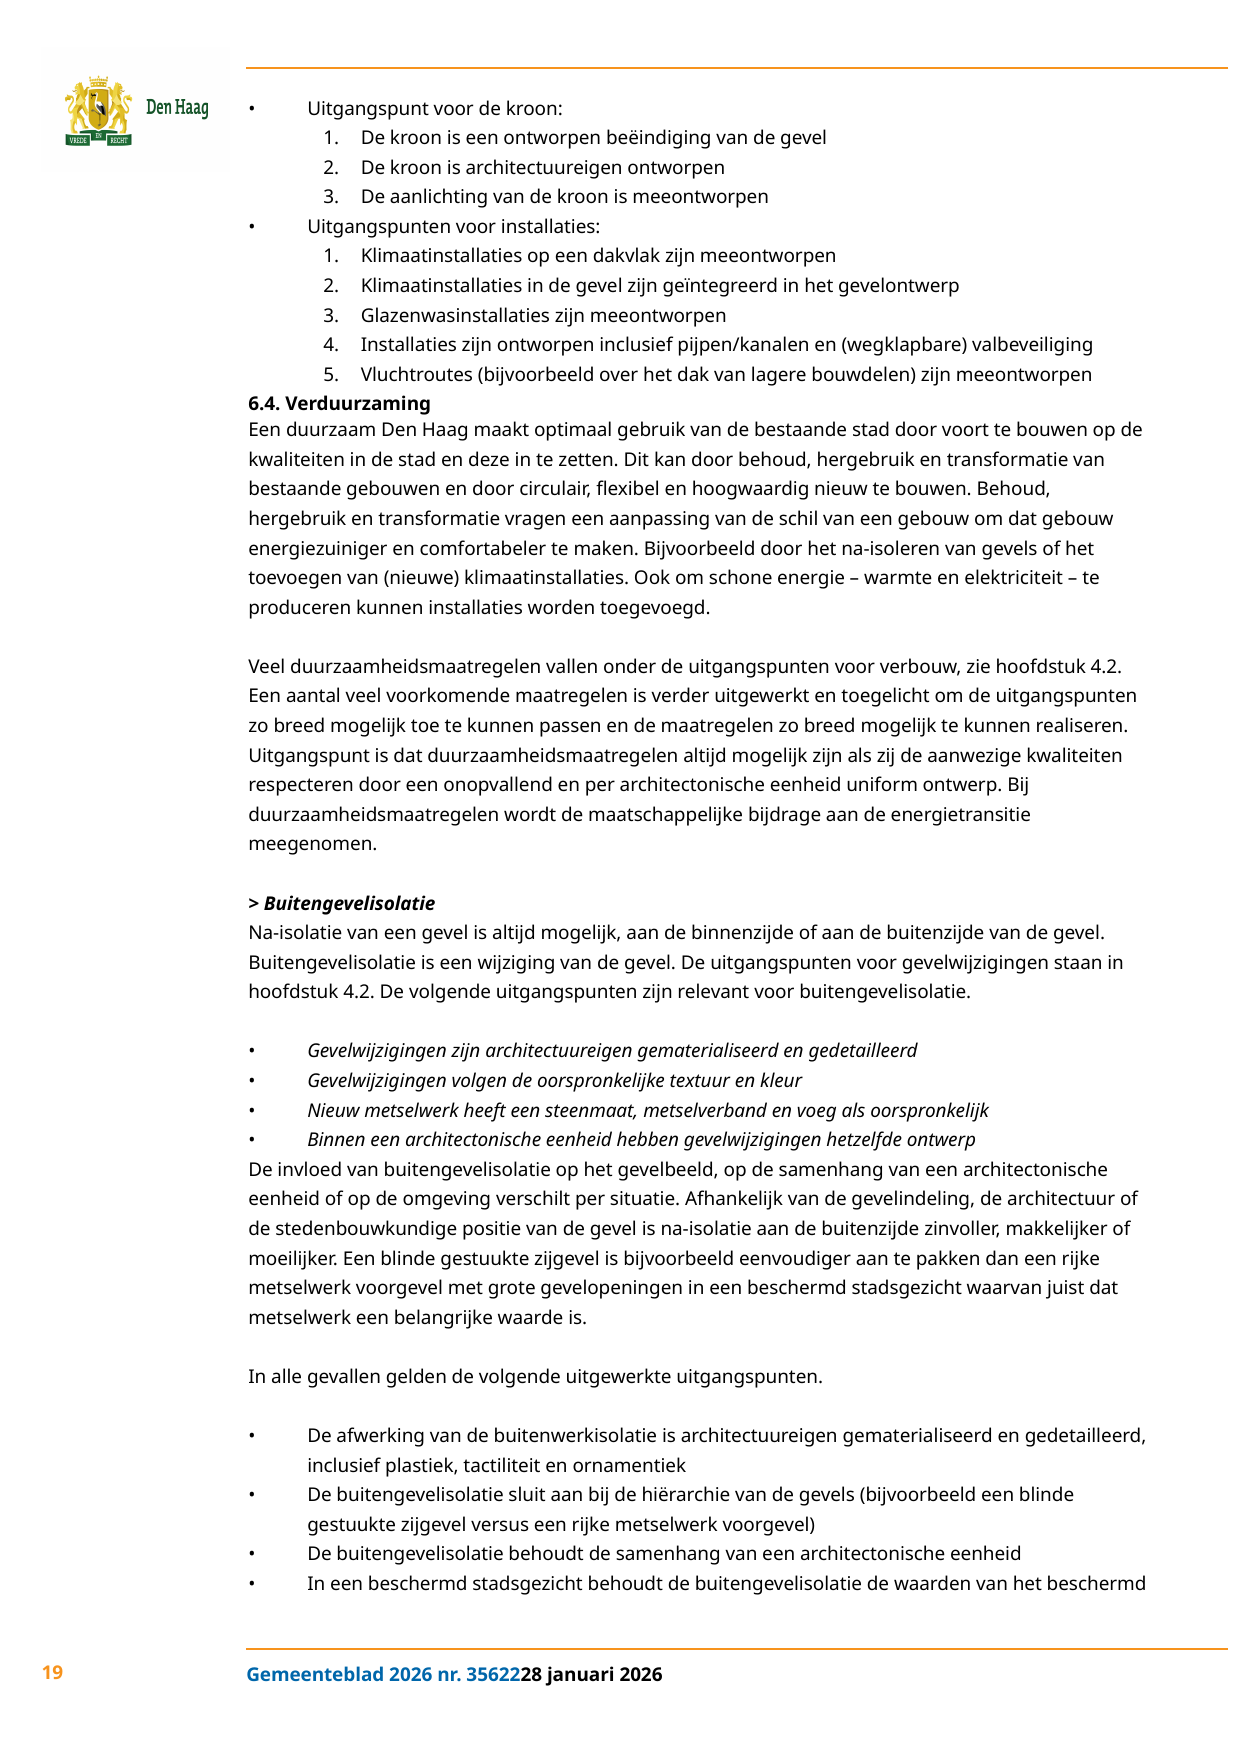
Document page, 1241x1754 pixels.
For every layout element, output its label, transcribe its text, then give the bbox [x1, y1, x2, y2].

list De afwerking van de buitenwerkisolatie is architectuureigen gematerialiseerd en gedetailleerd, inclusief plastiek, tactiliteit en ornamentiek [248, 1422, 1152, 1477]
text De invloed van buitengevelisolatie op het gevelbeeld, op de samenhang van een architectonische eenheid of op de omgeving verschilt per situatie. Afhankelijk van de gevelindeling, de architectuur of de stedenbouwkundige positie van de gevel is na-isolatie aan de buitenzijde zinvoller, makkelijker of moeilijker. Een blinde gestuukte zijgevel is bijvoorbeeld eenvoudiger aan te pakken dan een rijke metselwerk voorgevel met grote gevelopeningen in een beschermd stadsgezicht waarvan juist dat metselwerk een belangrijke waarde is. [248, 1156, 1152, 1329]
list Nieuw metselwerk heeft een steenmaat, metselverband en voeg als oorspronkelijk [248, 1097, 1152, 1122]
text Veel duurzaamheidsmaatregelen vallen onder de uitgangspunten voor verbouw, zie hoofdstuk 4.2. Een aantal veel voorkomende maatregelen is verder uitgewerkt en toegelicht om de uitgangspunten zo breed mogelijk toe te kunnen passen en de maatregelen zo breed mogelijk te kunnen realiseren. Uitgangspunt is dat duurzaamheidsmaatregelen altijd mogelijk zijn als zij de aanwezige kwaliteiten respecteren door een onopvallend en per architectonische eenheid uniform ontwerp. Bij duurzaamheidsmaatregelen wordt de maatschappelijke bijdrage aan de energietransitie meegenomen. [248, 653, 1152, 856]
list Klimaatinstallaties op een dakvlak zijn meeontworpen [323, 243, 1152, 268]
list Binnen een architectonische eenheid hebben gevelwijzigingen hetzelfde ontwerp [248, 1126, 1152, 1152]
picture [41, 47, 231, 172]
list De buitengevelisolatie sluit aan bij de hiërarchie van de gevels (bijvoorbeeld een blinde gestuukte zijgevel versus een rijke metselwerk voorgevel) [248, 1481, 1152, 1537]
list Vluchtroutes (bijvoorbeeld over het dak van lagere bouwdelen) zijn meeontworpen [323, 361, 1152, 387]
list Klimaatinstallaties in de gevel zijn geïntegreerd in het gevelontwerp [323, 272, 1152, 298]
list Gevelwijzigingen volgen de oorspronkelijke textuur en kleur [248, 1067, 1152, 1093]
text 6.4. Verduurzaming [248, 391, 1152, 416]
list De aanlichting van de kroon is meeontworpen [323, 183, 1152, 209]
list De kroon is een ontworpen beëindiging van de gevel [323, 124, 1152, 150]
text Na-isolatie van een gevel is altijd mogelijk, aan de binnenzijde of aan de buitenzijde van de gevel. Buitengevelisolatie is een wijziging van de gevel. De uitgangspunten voor gevelwijzigingen staan in hoofdstuk 4.2. De volgende uitgangspunten zijn relevant voor buitengevelisolatie. [248, 919, 1152, 1004]
text Een duurzaam Den Haag maakt optimaal gebruik van de bestaande stad door voort te bouwen op de kwaliteiten in de stad en deze in te zetten. Dit kan door behoud, hergebruik en transformatie van bestaande gebouwen en door circulair, flexibel en hoogwaardig nieuw te bouwen. Behoud, hergebruik en transformatie vragen een aanpassing van de schil van een gebouw om dat gebouw energiezuiniger en comfortabeler te maken. Bijvoorbeeld door het na-isoleren van gevels of het toevoegen van (nieuwe) klimaatinstallaties. Ook om schone energie – warmte en elektriciteit – te produceren kunnen installaties worden toegevoegd. [248, 416, 1152, 619]
list Glazenwasinstallaties zijn meeontworpen [323, 302, 1152, 328]
list In een beschermd stadsgezicht behoudt de buitengevelisolatie de waarden van het beschermd [248, 1570, 1152, 1596]
list De kroon is architectuureigen ontworpen [323, 154, 1152, 180]
list Uitgangspunt voor de kroon: [248, 95, 1152, 121]
text In alle gevallen gelden de volgende uitgewerkte uitgangspunten. [248, 1363, 1152, 1389]
list Gevelwijzigingen zijn architectuureigen gematerialiseerd en gedetailleerd [248, 1038, 1152, 1063]
list Installaties zijn ontworpen inclusief pijpen/kanalen en (wegklapbare) valbeveiliging [323, 331, 1152, 357]
text > Buitengevelisolatie [248, 890, 1152, 915]
list De buitengevelisolatie behoudt de samenhang van een architectonische eenheid [248, 1541, 1152, 1566]
list Uitgangspunten voor installaties: [248, 213, 1152, 239]
